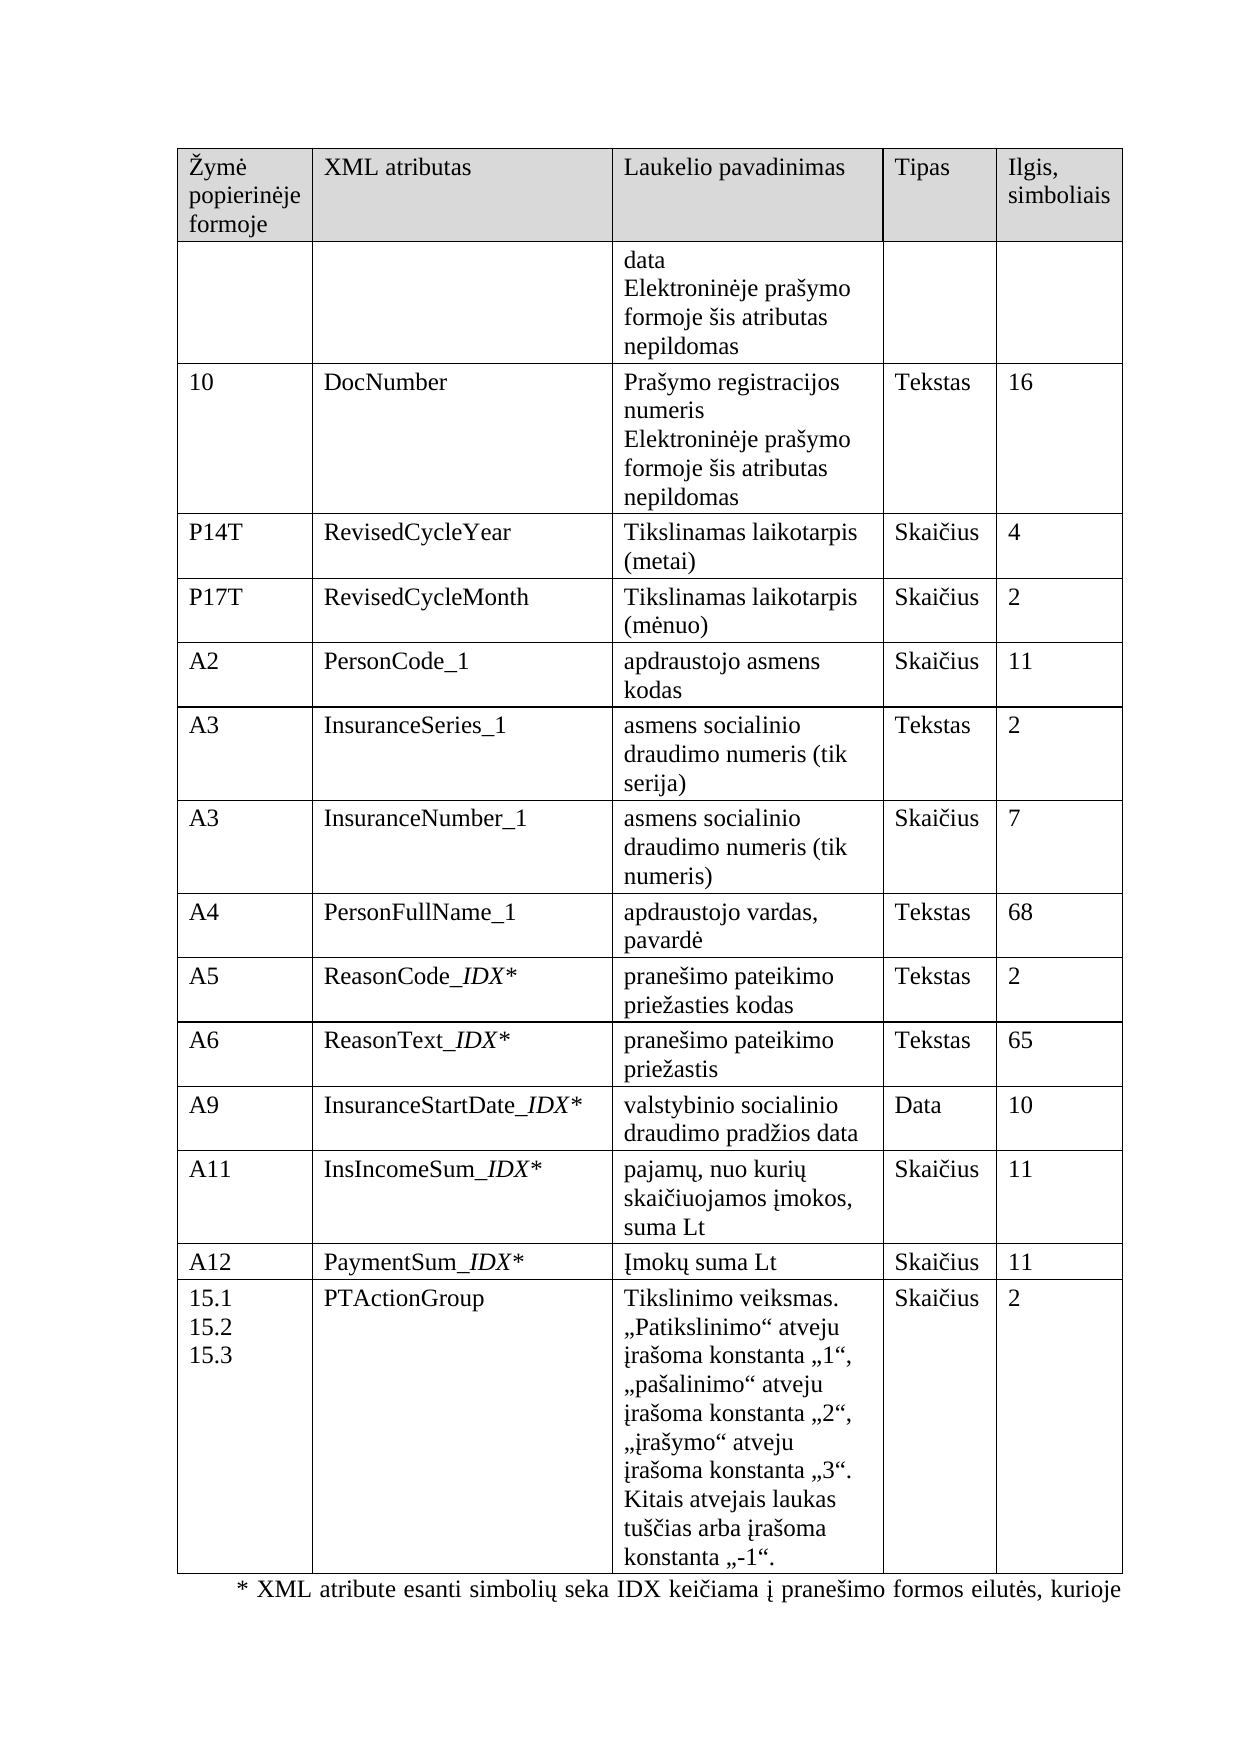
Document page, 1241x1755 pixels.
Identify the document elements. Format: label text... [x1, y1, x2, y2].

table_cell apdraustojo vardas, pavardė [613, 894, 883, 957]
table_cell 11 [997, 643, 1122, 706]
table_cell pajamų, nuo kurių skaičiuojamos įmokos, suma Lt [613, 1151, 883, 1243]
table_cell 2 [997, 1280, 1122, 1573]
table_cell Įmokų suma Lt [613, 1244, 883, 1279]
table_cell P14T [178, 514, 312, 578]
table_cell Prašymo registracijos numeris Elektroninėje prašymo formoje šis atributas nepildomas [613, 364, 883, 513]
table_cell PersonCode_1 [313, 643, 612, 706]
table_cell A9 [178, 1087, 312, 1150]
table_cell valstybinio socialinio draudimo pradžios data [613, 1087, 883, 1150]
table_header Tipas [884, 149, 996, 241]
table_cell pranešimo pateikimo priežastis [613, 1023, 883, 1086]
table_cell asmens socialinio draudimo numeris (tik numeris) [613, 801, 883, 893]
table_cell 10 [997, 1087, 1122, 1150]
table_cell Tekstas [884, 364, 996, 513]
table_cell asmens socialinio draudimo numeris (tik serija) [613, 708, 883, 799]
table_cell Tekstas [884, 958, 996, 1021]
table_cell apdraustojo asmens kodas [613, 643, 883, 706]
table_cell ReasonText_IDX* [313, 1023, 612, 1086]
table_header Laukelio pavadinimas [613, 149, 882, 241]
table_cell [178, 242, 312, 363]
table_cell 10 [178, 364, 312, 513]
table_cell PaymentSum_IDX* [313, 1244, 612, 1279]
table_cell 15.1 15.2 15.3 [178, 1280, 312, 1573]
table_cell P17T [178, 579, 312, 642]
table_cell PersonFullName_1 [313, 894, 612, 957]
table_cell 16 [997, 364, 1122, 513]
table_cell DocNumber [313, 364, 612, 513]
table_cell RevisedCycleMonth [313, 579, 612, 642]
table_cell 68 [997, 894, 1122, 957]
table_cell Skaičius [884, 1280, 996, 1573]
table_header XML atributas [313, 149, 612, 241]
table_cell Skaičius [884, 514, 996, 578]
table_header Ilgis, simboliais [997, 149, 1122, 241]
table_cell 7 [997, 801, 1122, 893]
table_cell A6 [178, 1023, 312, 1086]
table_cell 65 [997, 1023, 1122, 1086]
table_cell 2 [997, 579, 1122, 642]
table_cell A3 [178, 708, 312, 799]
table_cell InsuranceNumber_1 [313, 801, 612, 893]
table_cell 11 [997, 1151, 1122, 1243]
table_cell Skaičius [884, 1244, 996, 1279]
table_cell A3 [178, 801, 312, 893]
table_cell 2 [997, 958, 1122, 1021]
table_cell Data [884, 1087, 996, 1150]
table_cell A11 [178, 1151, 312, 1243]
table_cell [997, 242, 1122, 363]
table_cell PTActionGroup [313, 1280, 612, 1573]
table_cell Skaičius [884, 643, 996, 706]
table_cell [884, 242, 996, 363]
table_cell 2 [997, 708, 1122, 799]
table_cell pranešimo pateikimo priežasties kodas [613, 958, 883, 1021]
table_cell A12 [178, 1244, 312, 1279]
table_cell [313, 242, 612, 363]
table_cell Tekstas [884, 894, 996, 957]
table_cell A2 [178, 643, 312, 706]
table_cell RevisedCycleYear [313, 514, 612, 578]
table_cell InsIncomeSum_IDX* [313, 1151, 612, 1243]
table_cell Tikslinamas laikotarpis (metai) [613, 514, 883, 578]
table_cell InsuranceSeries_1 [313, 708, 612, 799]
table_header Žymė popierinėje formoje [178, 149, 312, 241]
table_cell Tekstas [884, 708, 996, 799]
table_cell Skaičius [884, 801, 996, 893]
table_cell Skaičius [884, 579, 996, 642]
table_cell Tekstas [884, 1023, 996, 1086]
table_cell Tikslinimo veiksmas. „Patikslinimo“ atveju įrašoma konstanta „1“, „pašalinimo“ atveju įrašoma konstanta „2“, „įrašymo“ atveju įrašoma konstanta „3“. Kitais atvejais laukas tuščias arba įrašoma konstanta „-1“. [613, 1280, 883, 1573]
table_cell A4 [178, 894, 312, 957]
table_cell 4 [997, 514, 1122, 578]
table_cell Skaičius [884, 1151, 996, 1243]
text * XML atribute esanti simbolių seka IDX keičiama į pranešimo formos eilutės, kurioje [177, 1574, 1122, 1603]
table_cell data Elektroninėje prašymo formoje šis atributas nepildomas [613, 242, 883, 363]
table_cell A5 [178, 958, 312, 1021]
table_cell InsuranceStartDate_IDX* [313, 1087, 612, 1150]
table_cell Tikslinamas laikotarpis (mėnuo) [613, 579, 883, 642]
table_cell 11 [997, 1244, 1122, 1279]
table_cell ReasonCode_IDX* [313, 958, 612, 1021]
